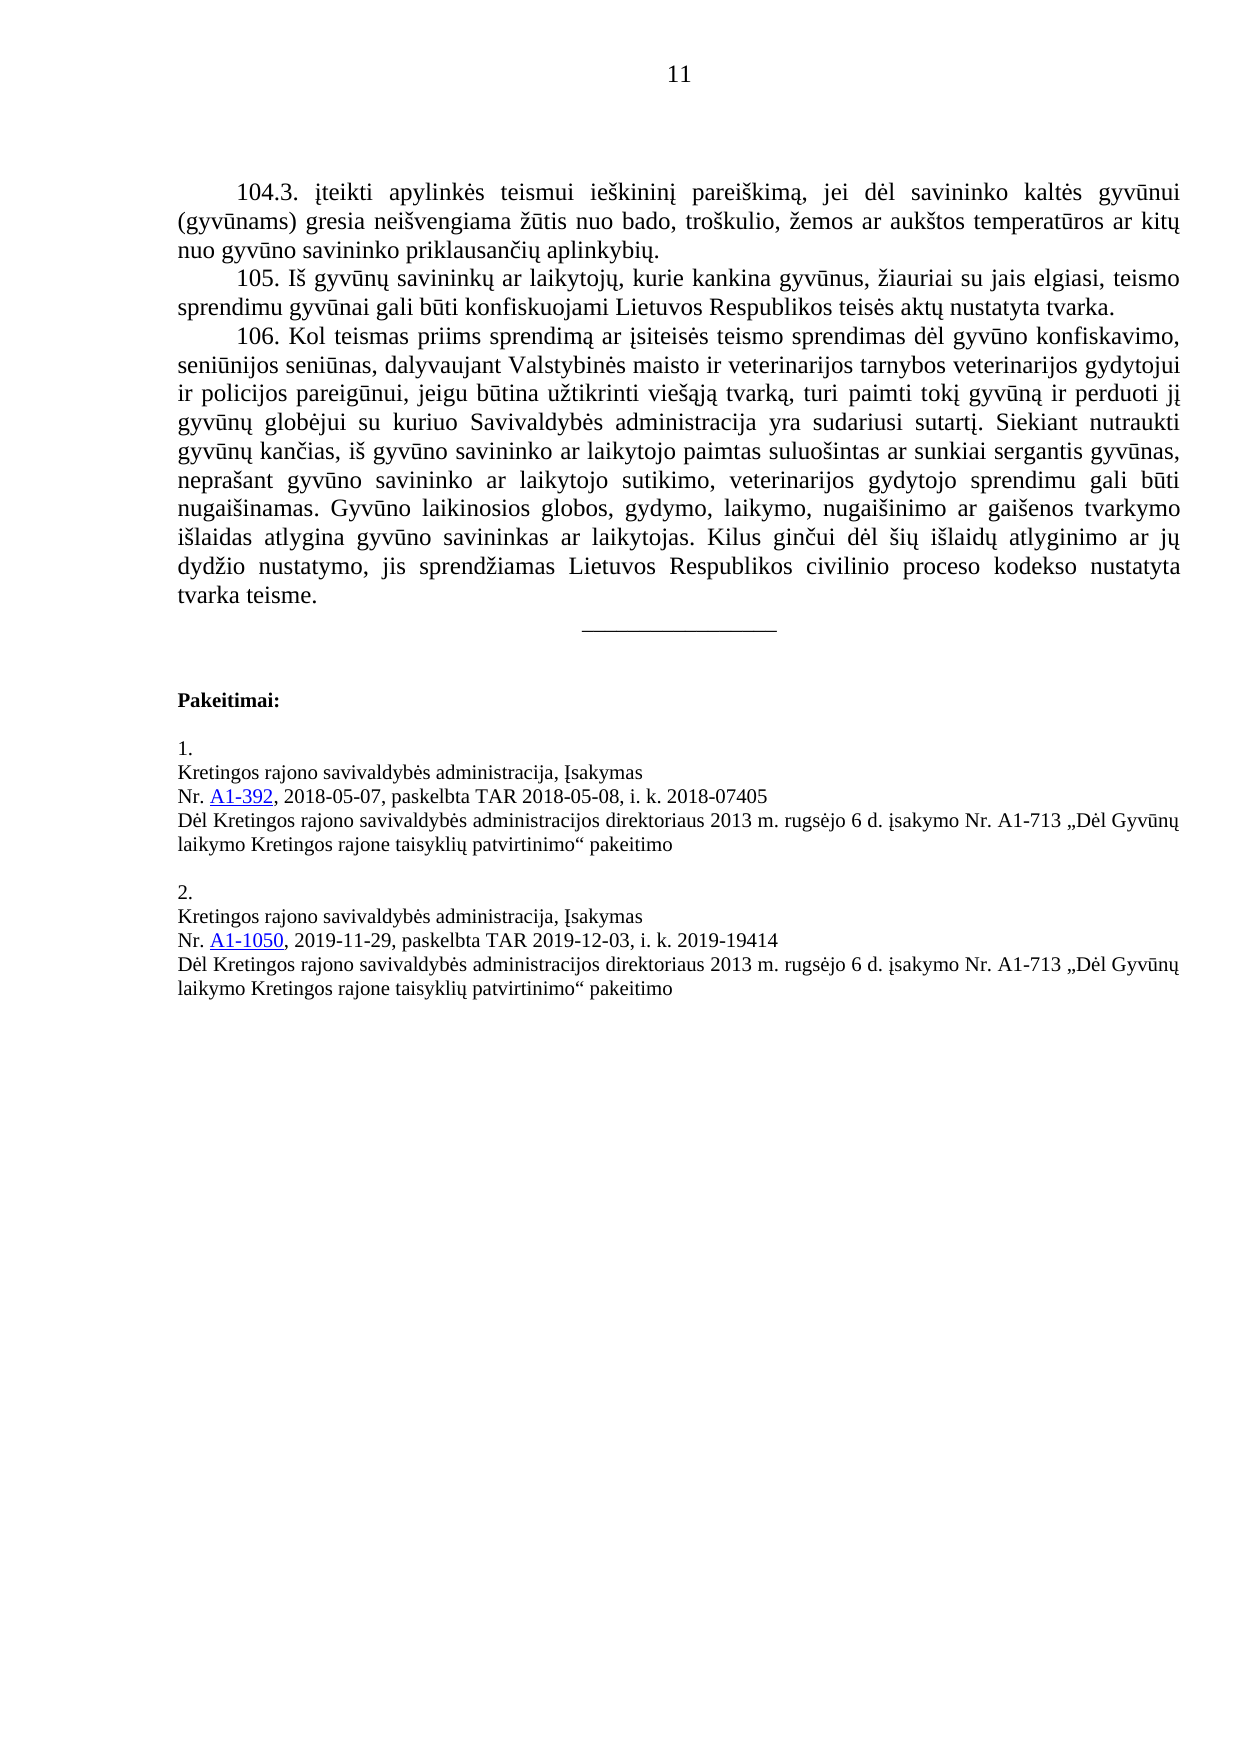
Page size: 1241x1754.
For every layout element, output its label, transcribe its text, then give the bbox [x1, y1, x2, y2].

text Pakeitimai: [177, 688, 1181, 712]
text 1. [177, 736, 1181, 760]
text Kretingos rajono savivaldybės administracija, Įsakymas [177, 760, 1181, 784]
text 106. Kol teismas priims sprendimą ar įsiteisės teismo sprendimas dėl gyvūno konfiskavimo, seniūnijos seniūnas, dalyvaujant Valstybinės maisto ir veterinarijos tarnybos veterinarijos gydytojui ir policijos pareigūnui, jeigu būtina užtikrinti viešąją tvarką, turi paimti tokį gyvūną ir perduoti jį gyvūnų globėjui su kuriuo Savivaldybės administracija yra sudariusi sutartį. Siekiant nutraukti gyvūnų kančias, iš gyvūno savininko ar laikytojo paimtas suluošintas ar sunkiai sergantis gyvūnas, neprašant gyvūno savininko ar laikytojo sutikimo, veterinarijos gydytojo sprendimu gali būti nugaišinamas. Gyvūno laikinosios globos, gydymo, laikymo, nugaišinimo ar gaišenos tvarkymo išlaidas atlygina gyvūno savininkas ar laikytojas. Kilus ginčui dėl šių išlaidų atlyginimo ar jų dydžio nustatymo, jis sprendžiamas Lietuvos Respublikos civilinio proceso kodekso nustatyta tvarka teisme. [177, 321, 1181, 608]
text Dėl Kretingos rajono savivaldybės administracijos direktoriaus 2013 m. rugsėjo 6 d. įsakymo Nr. A1-713 „Dėl Gyvūnų laikymo Kretingos rajone taisyklių patvirtinimo“ pakeitimo [177, 808, 1181, 856]
text 104.3. įteikti apylinkės teismui ieškininį pareiškimą, jei dėl savininko kaltės gyvūnui (gyvūnams) gresia neišvengiama žūtis nuo bado, troškulio, žemos ar aukštos temperatūros ar kitų nuo gyvūno savininko priklausančių aplinkybių. [177, 177, 1181, 263]
text 105. Iš gyvūnų savininkų ar laikytojų, kurie kankina gyvūnus, žiauriai su jais elgiasi, teismo sprendimu gyvūnai gali būti konfiskuojami Lietuvos Respublikos teisės aktų nustatyta tvarka. [177, 263, 1181, 321]
text Nr. A1-1050, 2019-11-29, paskelbta TAR 2019-12-03, i. k. 2019-19414 [177, 928, 1181, 952]
text Dėl Kretingos rajono savivaldybės administracijos direktoriaus 2013 m. rugsėjo 6 d. įsakymo Nr. A1-713 „Dėl Gyvūnų laikymo Kretingos rajone taisyklių patvirtinimo“ pakeitimo [177, 952, 1181, 1000]
text Kretingos rajono savivaldybės administracija, Įsakymas [177, 904, 1181, 928]
text _________________ [177, 608, 1181, 635]
text Nr. A1-392, 2018-05-07, paskelbta TAR 2018-05-08, i. k. 2018-07405 [177, 784, 1181, 808]
text 2. [177, 880, 1181, 904]
